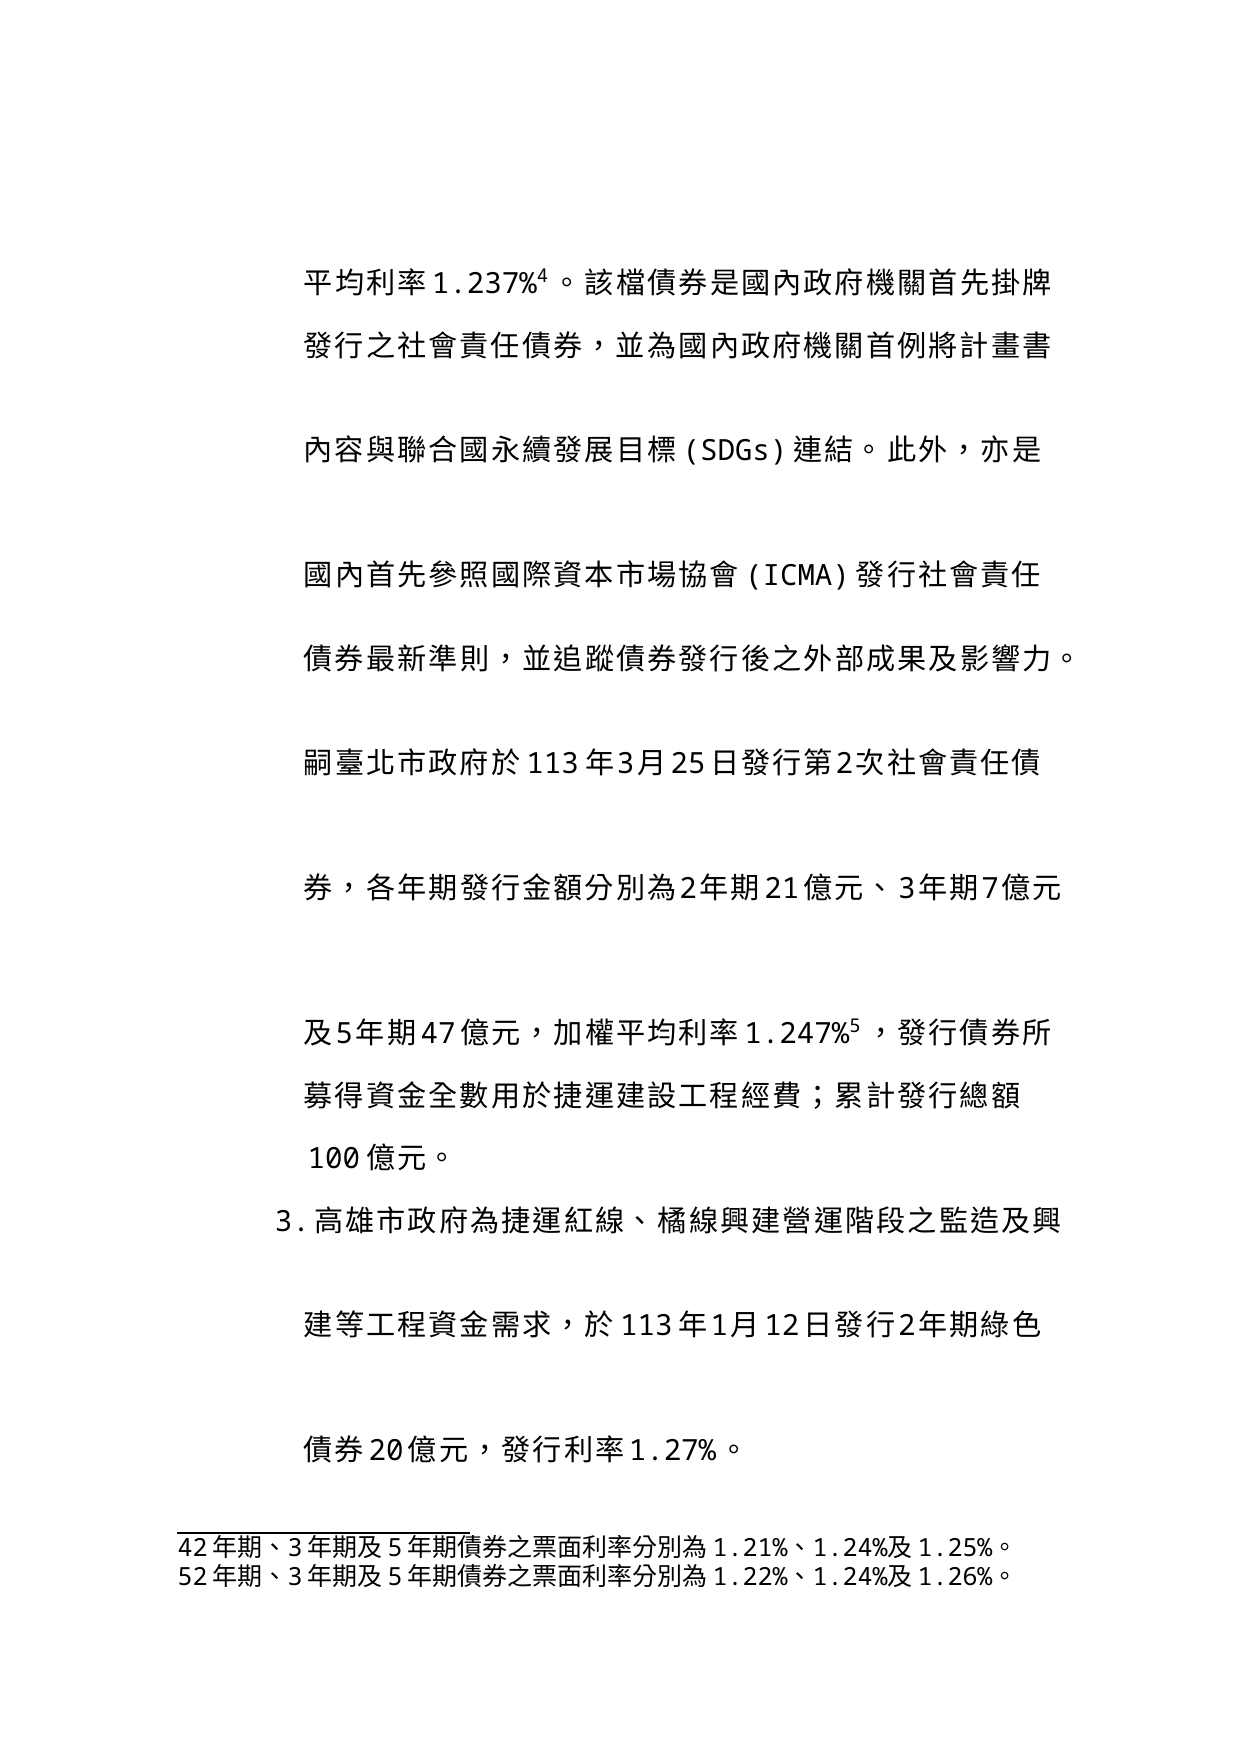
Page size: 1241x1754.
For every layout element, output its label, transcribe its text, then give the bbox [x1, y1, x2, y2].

text 3.高雄市政府為捷運紅線、橘線興建營運階段之監造及興建等工程資金需求，於113年1月12日發行2年期綠色債券20億元，發行利率1.27%。 [266, 1177, 1063, 1490]
text 2年期、3年期及5年期債券之票面利率分別為1.22%、1.24%及1.26%。 [177, 1562, 1063, 1592]
text 2.臺北市政府捷運局為改善該市捷運建設環境，於113年1月10日發行社會責任債券25億元，各年期發行金額分別為2年期6億元、3年期8億元及5年期11億元，加權平均利率1.237%。該檔債券是國內政府機關首先掛牌發行之社會責任債券，並為國內政府機關首例將計畫書內容與聯合國永續發展目標(SDGs)連結。此外，亦是國內首先參照國際資本市場協會(ICMA)發行社會責任債券最新準則，並追蹤債券發行後之外部成果及影響力。嗣臺北市政府於113年3月25日發行第2次社會責任債券，各年期發行金額分別為2年期21億元、3年期7億元及5年期47億元，加權平均利率1.247%，發行債券所募得資金全數用於捷運建設工程經費；累計發行總額100億元。 [266, 177, 1063, 1177]
text 2年期、3年期及5年期債券之票面利率分別為1.21%、1.24%及1.25%。 [177, 1533, 1063, 1562]
